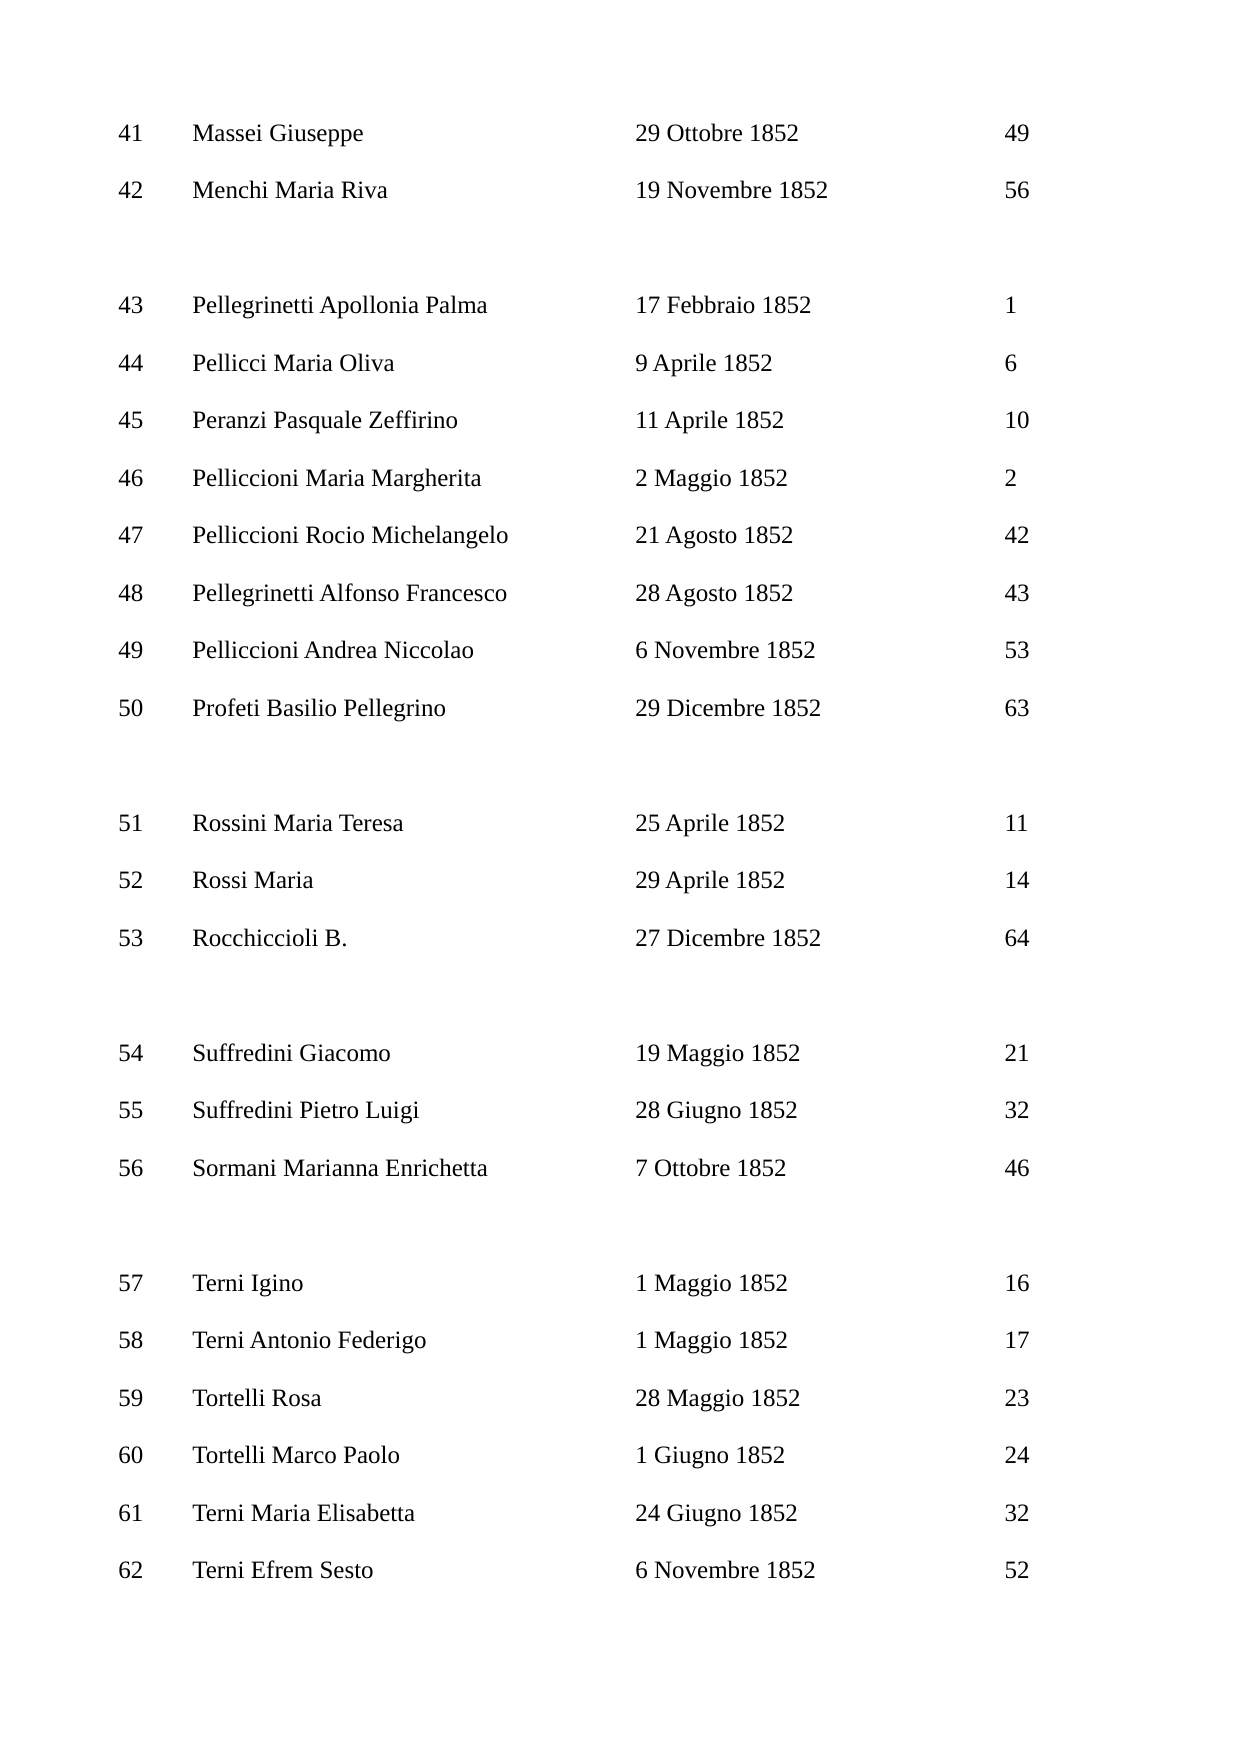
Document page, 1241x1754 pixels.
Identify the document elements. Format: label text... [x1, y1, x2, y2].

text 44 Pellicci Maria Oliva 9 Aprile 1852 6 [118, 348, 1122, 377]
text 55 Suffredini Pietro Luigi 28 Giugno 1852 32 [118, 1096, 1122, 1124]
text 48 Pellegrinetti Alfonso Francesco 28 Agosto 1852 43 [118, 578, 1122, 607]
text 43 Pellegrinetti Apollonia Palma 17 Febbraio 1852 1 [118, 291, 1122, 319]
text 42 Menchi Maria Riva 19 Novembre 1852 56 [118, 176, 1122, 204]
text 56 Sormani Marianna Enrichetta 7 Ottobre 1852 46 [118, 1153, 1122, 1182]
text 52 Rossi Maria 29 Aprile 1852 14 [118, 866, 1122, 894]
text 61 Terni Maria Elisabetta 24 Giugno 1852 32 [118, 1498, 1122, 1527]
text 45 Peranzi Pasquale Zeffirino 11 Aprile 1852 10 [118, 406, 1122, 434]
text 46 Pelliccioni Maria Margherita 2 Maggio 1852 2 [118, 463, 1122, 492]
text 49 Pelliccioni Andrea Niccolao 6 Novembre 1852 53 [118, 636, 1122, 664]
text 41 Massei Giuseppe 29 Ottobre 1852 49 [118, 118, 1122, 147]
text 54 Suffredini Giacomo 19 Maggio 1852 21 [118, 1038, 1122, 1067]
text 58 Terni Antonio Federigo 1 Maggio 1852 17 [118, 1326, 1122, 1354]
text 47 Pelliccioni Rocio Michelangelo 21 Agosto 1852 42 [118, 521, 1122, 549]
text 62 Terni Efrem Sesto 6 Novembre 1852 52 [118, 1556, 1122, 1584]
text 50 Profeti Basilio Pellegrino 29 Dicembre 1852 63 [118, 693, 1122, 722]
text 57 Terni Igino 1 Maggio 1852 16 [118, 1268, 1122, 1297]
text 51 Rossini Maria Teresa 25 Aprile 1852 11 [118, 808, 1122, 837]
text 59 Tortelli Rosa 28 Maggio 1852 23 [118, 1383, 1122, 1412]
text 60 Tortelli Marco Paolo 1 Giugno 1852 24 [118, 1441, 1122, 1469]
text 53 Rocchiccioli B. 27 Dicembre 1852 64 [118, 923, 1122, 952]
